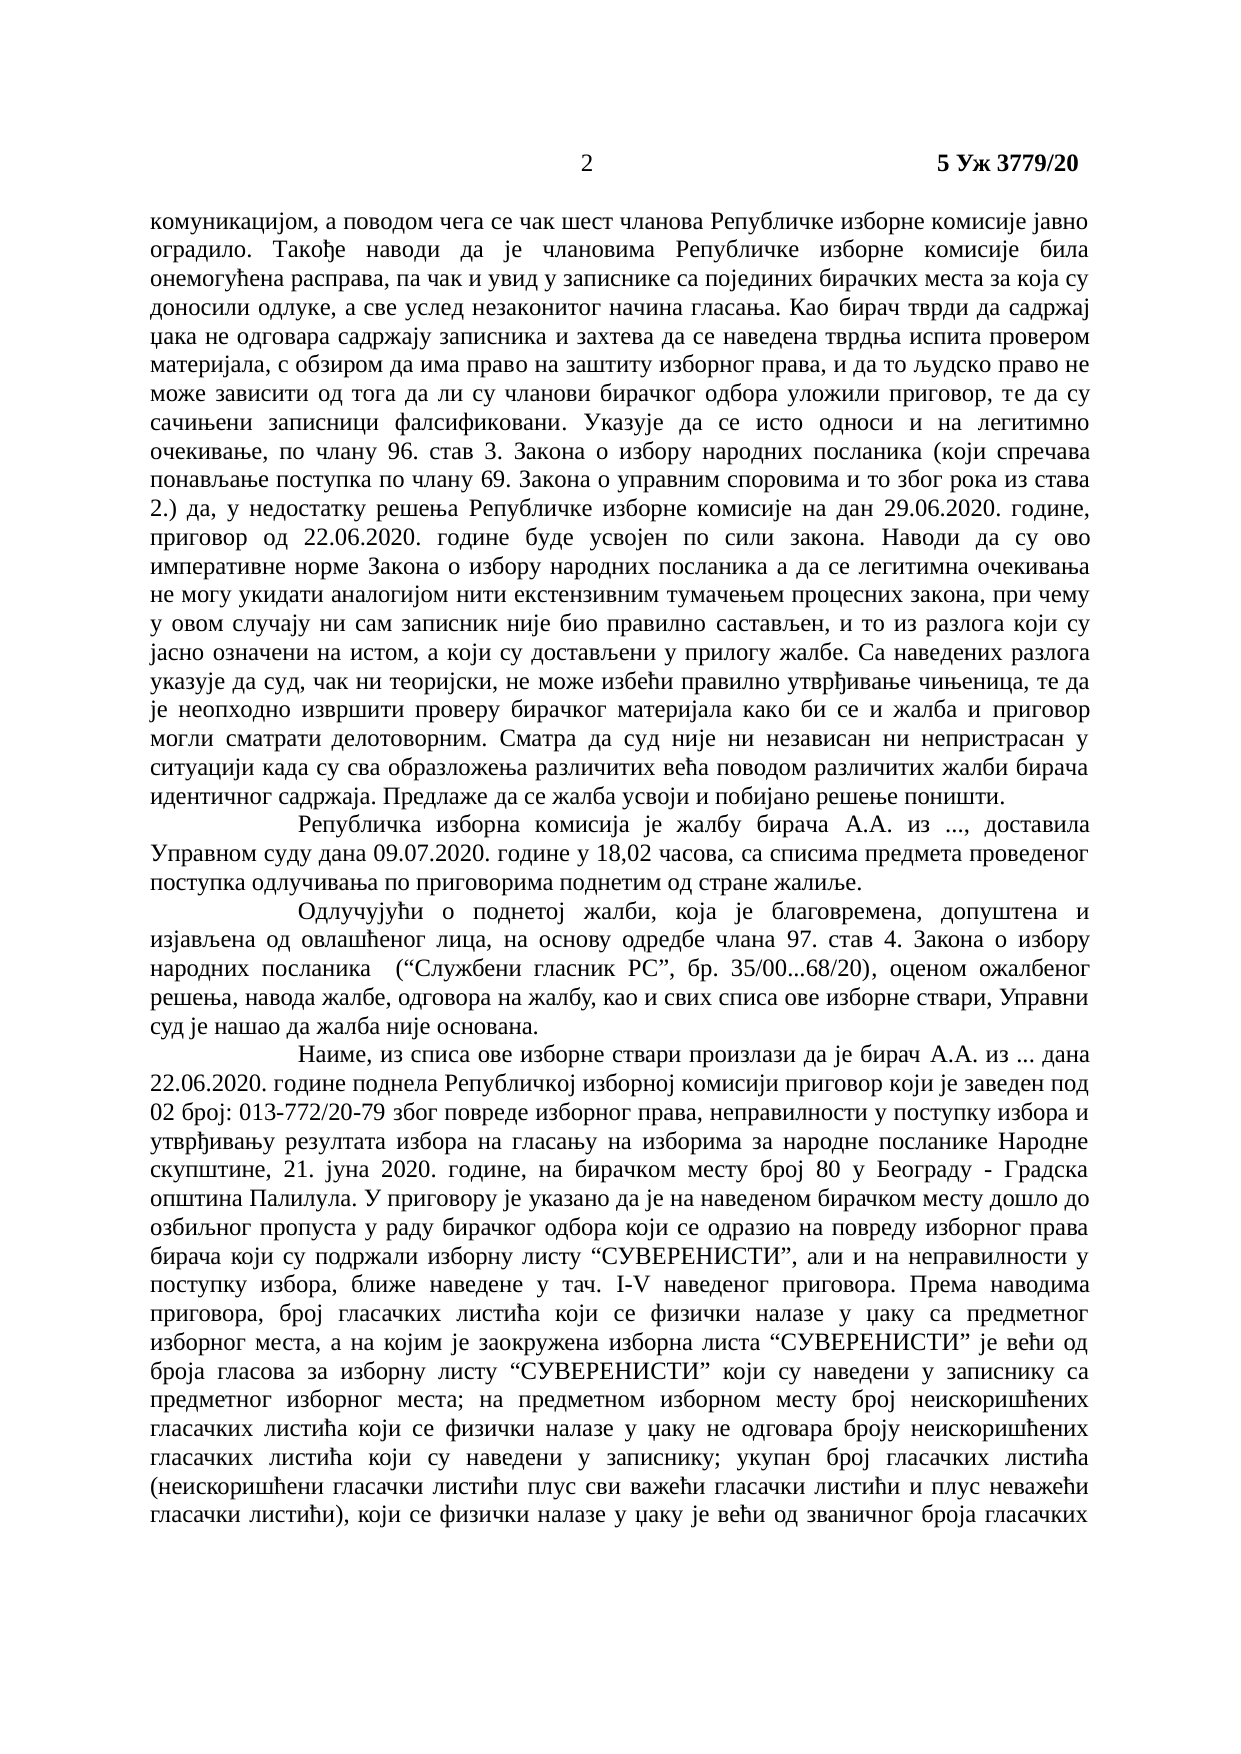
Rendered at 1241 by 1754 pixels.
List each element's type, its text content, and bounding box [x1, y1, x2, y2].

text Републичка изборна комисија је жалбу бирача А.А. из ..., доставила Управном суду дана 09.07.2020. године у 18,02 часова, са списима предмета проведеног поступка одлучивања по приговорима поднетим од стране жалиље. [150, 809, 1090, 896]
text комуникацијом, а поводом чега се чак шест чланова Републичке изборне комисије јавно оградило. Такође наводи да је члановима Републичке изборне комисије била онемогућена расправа, па чак и увид у записнике са појединих бирачких места за која су доносили одлуке, а све услед незаконитог начина гласања. Као бирач тврди да садржај џака не одговара садржају записника и захтева да се наведена тврдња испита провером материјала, с обзиром да има право на заштиту изборног права, и да то људско право не може зависити од тога да ли су чланови бирачког одбора уложили приговор, те да су сачињени записници фалсификовани. Указује да се исто односи и на легитимно очекивање, по члану 96. став 3. Закона о избору народних посланика (који спречава понављање поступка по члану 69. Закона о управним споровима и то због рока из става 2.) да, у недостатку решења Републичке изборне комисије на дан 29.06.2020. године, приговор од 22.06.2020. године буде усвојен по сили закона. Наводи да су ово императивне норме Закона о избору народних посланика а да се легитимна очекивања не могу укидати аналогијом нити екстензивним тумачењем процесних закона, при чему у овом случају ни сам записник није био правилно састављен, и то из разлога који су јасно означени на истом, а који су достављени у прилогу жалбе. Са наведених разлога указује да суд, чак ни теоријски, не може избећи правилно утврђивање чињеница, те да је неопходно извршити проверу бирачког материјала како би се и жалба и приговор могли сматрати делотоворним. Сматра да суд није ни независан ни непристрасан у ситуацији када су сва образложења различитих већа поводом различитих жалби бирача идентичног садржаја. Предлаже да се жалба усвоји и побијано решење поништи. [150, 206, 1090, 809]
text Наиме, из списа ове изборне ствари произлази да је бирач А.А. из ... дана 22.06.2020. године поднела Републичкој изборној комисији приговор који је заведен под 02 број: 013-772/20-79 због повреде изборног права, неправилности у поступку избора и утврђивању резултата избора на гласању на изборима за народне посланике Народне скупштине, 21. јуна 2020. године, на бирачком месту број 80 у Београду - Градска општина Палилула. У приговору је указано да је на наведеном бирачком месту дошло до озбиљног пропуста у раду бирачког одбора који се одразио на повреду изборног права бирача који су подржали изборну листу “СУВЕРЕНИСТИ”, али и на неправилности у поступку избора, ближе наведене у тач. I-V наведеног приговора. Према наводима приговора, број гласачких листића који се физички налазе у џаку са предметног изборног места, а на којим је заокружена изборна листа “СУВЕРЕНИСТИ” је већи од броја гласова за изборну листу “СУВЕРЕНИСТИ” који су наведени у записнику са предметног изборног места; на предметном изборном месту број неискоришћених гласачких листића који се физички налазе у џаку не одговара броју неискоришћених гласачких листића који су наведени у записнику; укупан број гласачких листића (неискоришћени гласачки листићи плус сви важећи гласачки листићи и плус неважећи гласачки листићи), који се физички налазе у џаку је већи од званичног броја гласачких [150, 1039, 1090, 1528]
text Одлучујући о поднетој жалби, која је благовремена, допуштена и изјављена од овлашћеног лица, на основу одредбе члана 97. став 4. Закона о избору народних посланика (“Службени гласник РС”, бр. 35/00...68/20), оценом ожалбеног решења, навода жалбе, одговора на жалбу, као и свих списа ове изборне ствари, Управни суд је нашао да жалба није основана. [150, 896, 1090, 1039]
